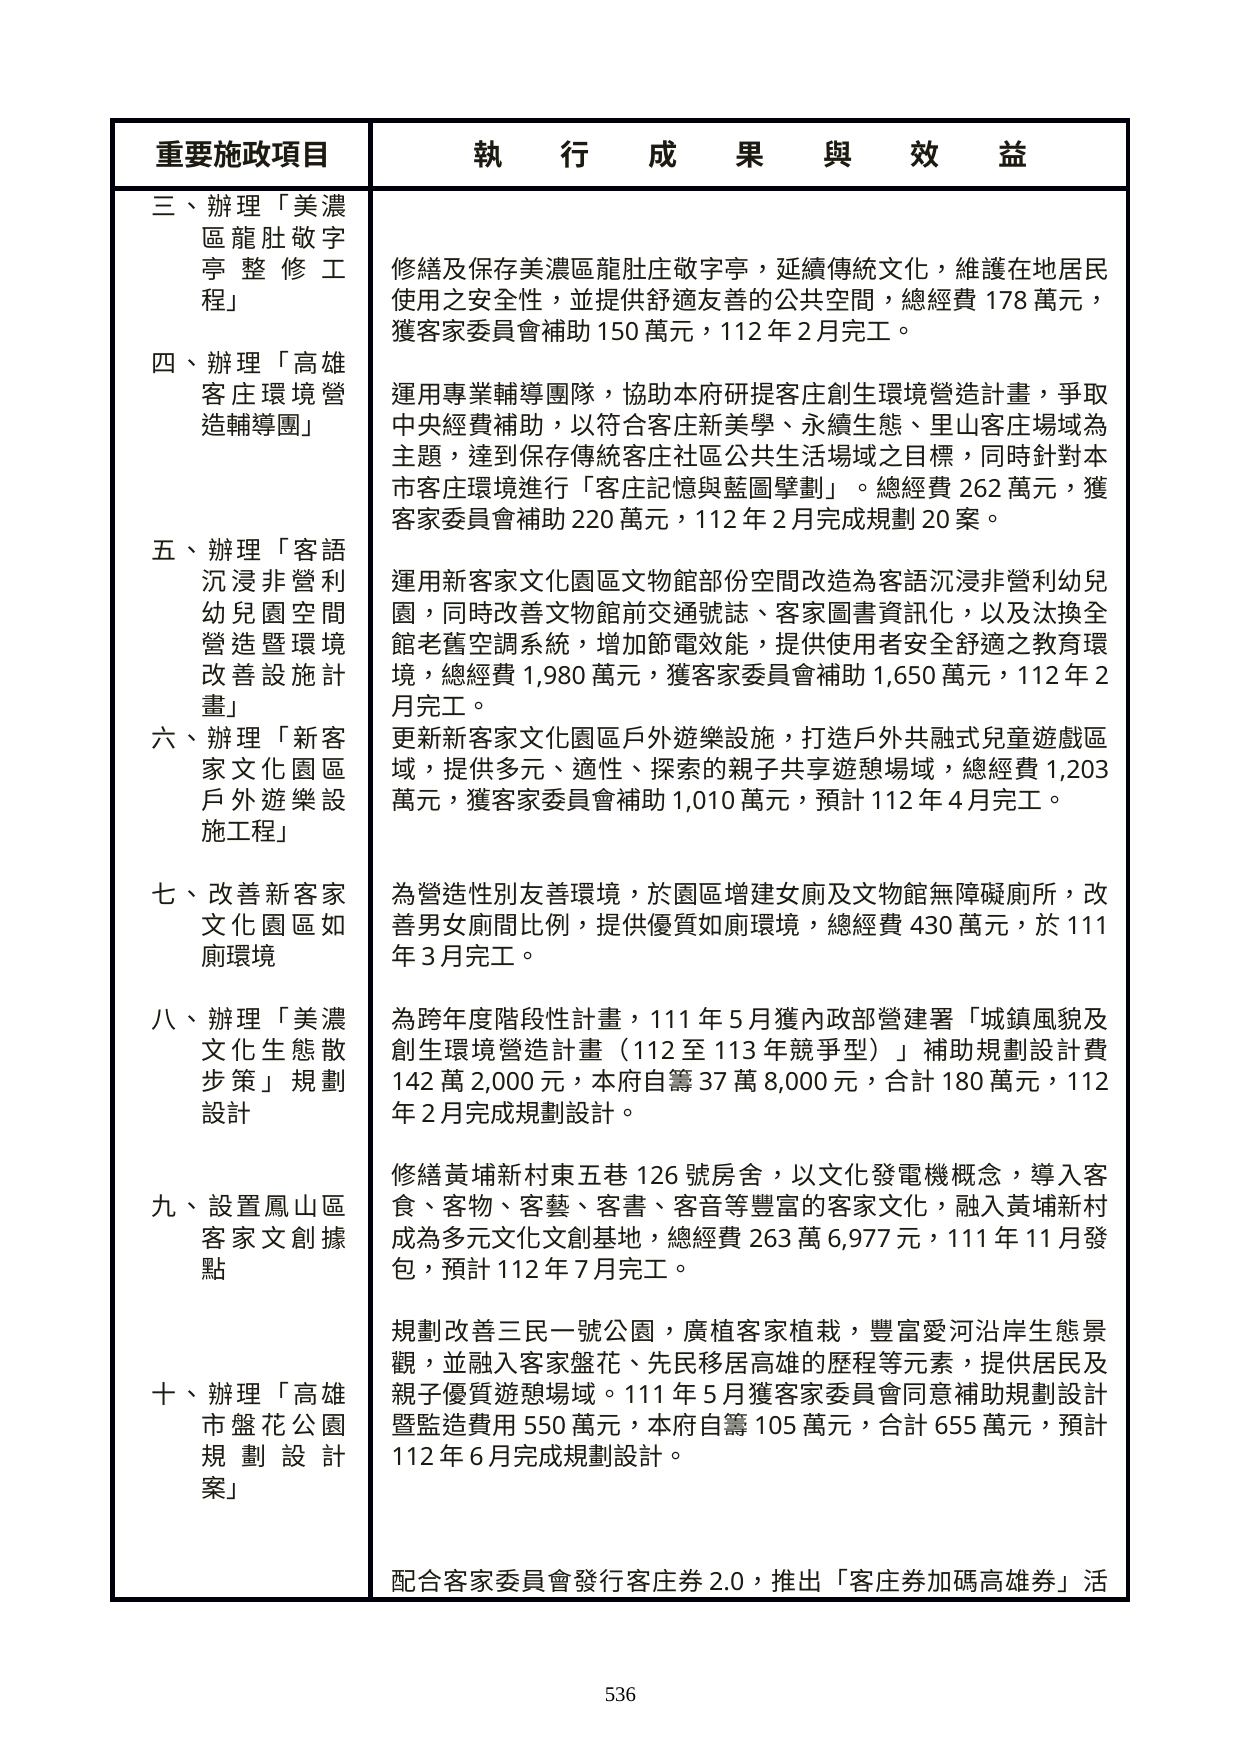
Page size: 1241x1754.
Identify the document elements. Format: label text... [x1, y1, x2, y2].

table_cell 修繕及保存美濃區龍肚庄敬字亭，延續傳統文化，維護在地居民使用之安全性，並提供舒適友善的公共空間，總經費178萬元，獲客家委員會補助150萬元，112年2月完工。 運用專業輔導團隊，協助本府研提客庄創生環境營造計畫，爭取中央經費補助，以符合客庄新美學、永續生態、里山客庄場域為主題，達到保存傳統客庄社區公共生活場域之目標，同時針對本市客庄環境進行「客庄記憶與藍圖擘劃」。總經費262萬元，獲客家委員會補助220萬元，112年2月完成規劃20案。 運用新客家文化園區文物館部份空間改造為客語沉浸非營利幼兒園，同時改善文物館前交通號誌、客家圖書資訊化，以及汰換全館老舊空調系統，增加節電效能，提供使用者安全舒適之教育環境，總經費1,980萬元，獲客家委員會補助1,650萬元，112年2月完工。 更新新客家文化園區戶外遊樂設施，打造戶外共融式兒童遊戲區域，提供多元、適性、探索的親子共享遊憩場域，總經費1,203萬元，獲客家委員會補助1,010萬元，預計112年4月完工。 為營造性別友善環境，於園區增建女廁及文物館無障礙廁所，改善男女廁間比例，提供優質如廁環境，總經費430萬元，於111年3月完工。 為跨年度階段性計畫，111年5月獲內政部營建署「城鎮風貌及創生環境營造計畫（112至113年競爭型）」補助規劃設計費142萬2,000元，本府自籌37萬8,000元，合計180萬元，112年2月完成規劃設計。 修繕黃埔新村東五巷126號房舍，以文化發電機概念，導入客食、客物、客藝、客書、客音等豐富的客家文化，融入黃埔新村成為多元文化文創基地，總經費263萬6,977元，111年11月發包，預計112年7月完工。 規劃改善三民一號公園，廣植客家植栽，豐富愛河沿岸生態景觀，並融入客家盤花、先民移居高雄的歷程等元素，提供居民及親子優質遊憩場域。111年5月獲客家委員會同意補助規劃設計暨監造費用550萬元，本府自籌105萬元，合計655萬元，預計112年6月完成規劃設計。 配合客家委員會發行客庄券2.0，推出「客庄券加碼高雄券」活 [373, 191, 1126, 1597]
table_header 重要施政項目 [115, 123, 368, 186]
table_cell 三、辦理「美濃區龍肚敬字亭整修工程」 四、辦理「高雄客庄環境營造輔導團」 五、辦理「客語沉浸非營利幼兒園空間營造暨環境改善設施計畫」 六、辦理「新客家文化園區戶外遊樂設施工程」 七、改善新客家文化園區如廁環境 八、辦理「美濃文化生態散步策」規劃設計 九、設置鳳山區客家文創據點 十、辦理「高雄市盤花公園規劃設計案」 [115, 191, 368, 1597]
table_header 執 行 成 果 與 效 益 [373, 123, 1126, 186]
